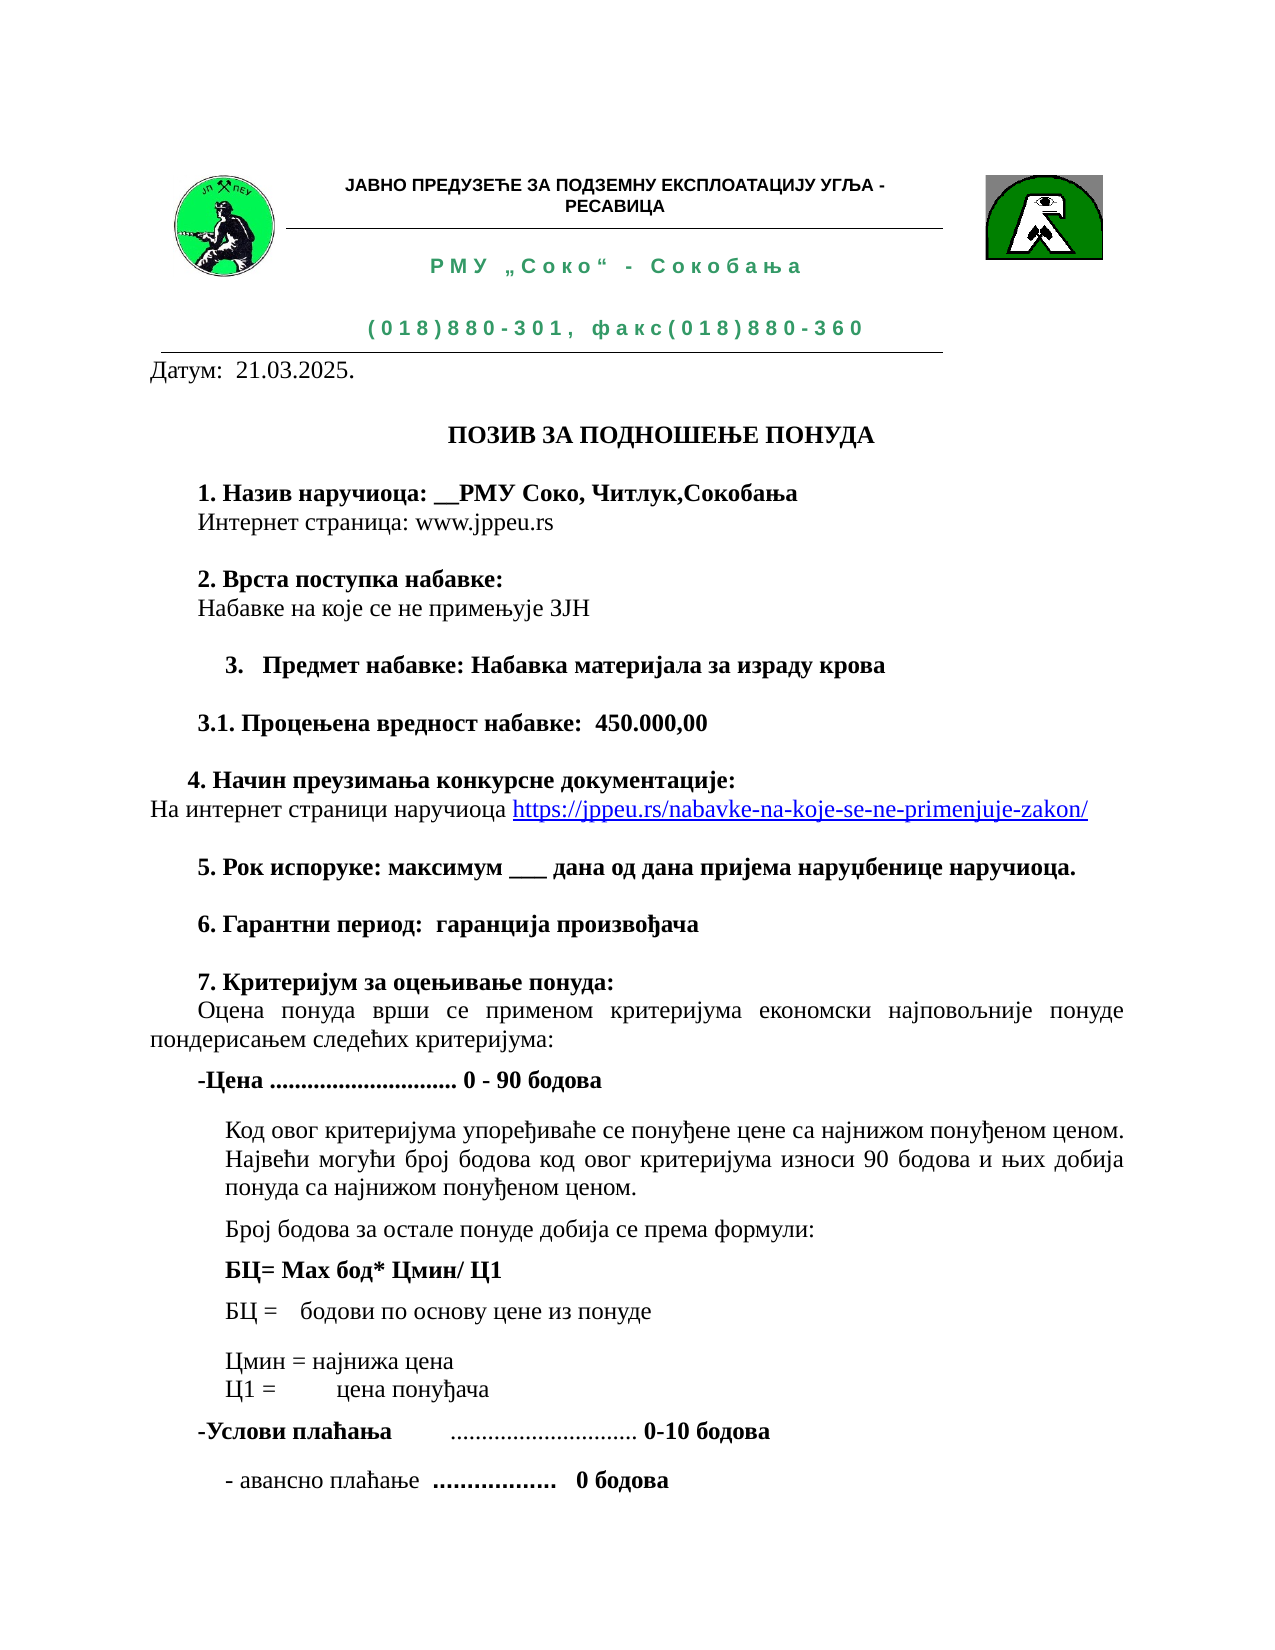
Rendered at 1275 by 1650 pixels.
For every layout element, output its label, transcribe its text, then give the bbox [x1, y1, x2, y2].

table_header [943, 150, 1145, 352]
text Датум: 21.03.2025. [150, 353, 1125, 384]
text Ц1 = цена понуђача [225, 1374, 1125, 1403]
text -Услови плаћања .............................. 0-10 бодова [150, 1416, 1125, 1444]
text ПОЗИВ ЗА ПОДНОШЕЊЕ ПОНУДА [150, 420, 1125, 449]
text Број бодова за остале понуде добија се према формули: [225, 1214, 1125, 1242]
table_cell РМУ „Соко“ - Сокобања (018)880-301, факс(018)880-360 [286, 229, 943, 352]
table_header ЈАВНО ПРЕДУЗЕЋЕ ЗА ПОДЗЕМНУ ЕКСПЛОАТАЦИЈУ УГЉА - РЕСАВИЦА [286, 150, 943, 228]
text 5. Рок испоруке: максимум ___ дана од дана пријема наруџбенице наручиоца. [150, 852, 1125, 880]
text -Цена .............................. 0 - 90 бодова [150, 1065, 1125, 1094]
text 4. Начин преузимања конкурсне документације: [150, 765, 1125, 794]
list Предмет набавке: Набавка материјала за израду крова [225, 650, 1125, 679]
text 7. Критеријум за оцењивање понуда: [150, 967, 1125, 995]
text БЦ= Маx бод* Цмин/ Ц1 [225, 1255, 1125, 1284]
text 1. Назив наручиоца: __РМУ Соко, Читлук,Сокобања [150, 478, 1125, 507]
text На интернет страници наручиоца https://jppeu.rs/nabavke-na-koje-se-ne-primenjuje-zakon/ [150, 794, 1125, 823]
text Оцена понуда врши се применом критеријума економски најповољније понуде пондерисањем следећих критеријума: [150, 995, 1125, 1053]
text 6. Гарантни период: гаранција произвођача [150, 909, 1125, 938]
text Цмин = најнижа цена [225, 1346, 1125, 1374]
text Код овог критеријума упоређиваће се понуђене цене са најнижом понуђеном ценом. Највећи могући број бодова код овог критеријума износи 90 бодова и њих добија понуда са најнижом понуђеном ценом. [225, 1115, 1125, 1201]
table_header [161, 150, 286, 352]
text Интернет страница: www.jppeu.rs [150, 507, 1125, 535]
text 3.1. Процењена вредност набавке: 450.000,00 [150, 708, 1125, 737]
picture [985, 175, 1103, 260]
text 2. Врста поступка набавке: [150, 564, 1125, 593]
picture [173, 175, 275, 277]
text - авансно плаћање .................. 0 бодова [225, 1465, 1125, 1494]
text Набавке на које се не примењује ЗЈН [150, 593, 1125, 622]
text БЦ = бодови по основу цене из понуде [225, 1296, 1125, 1325]
